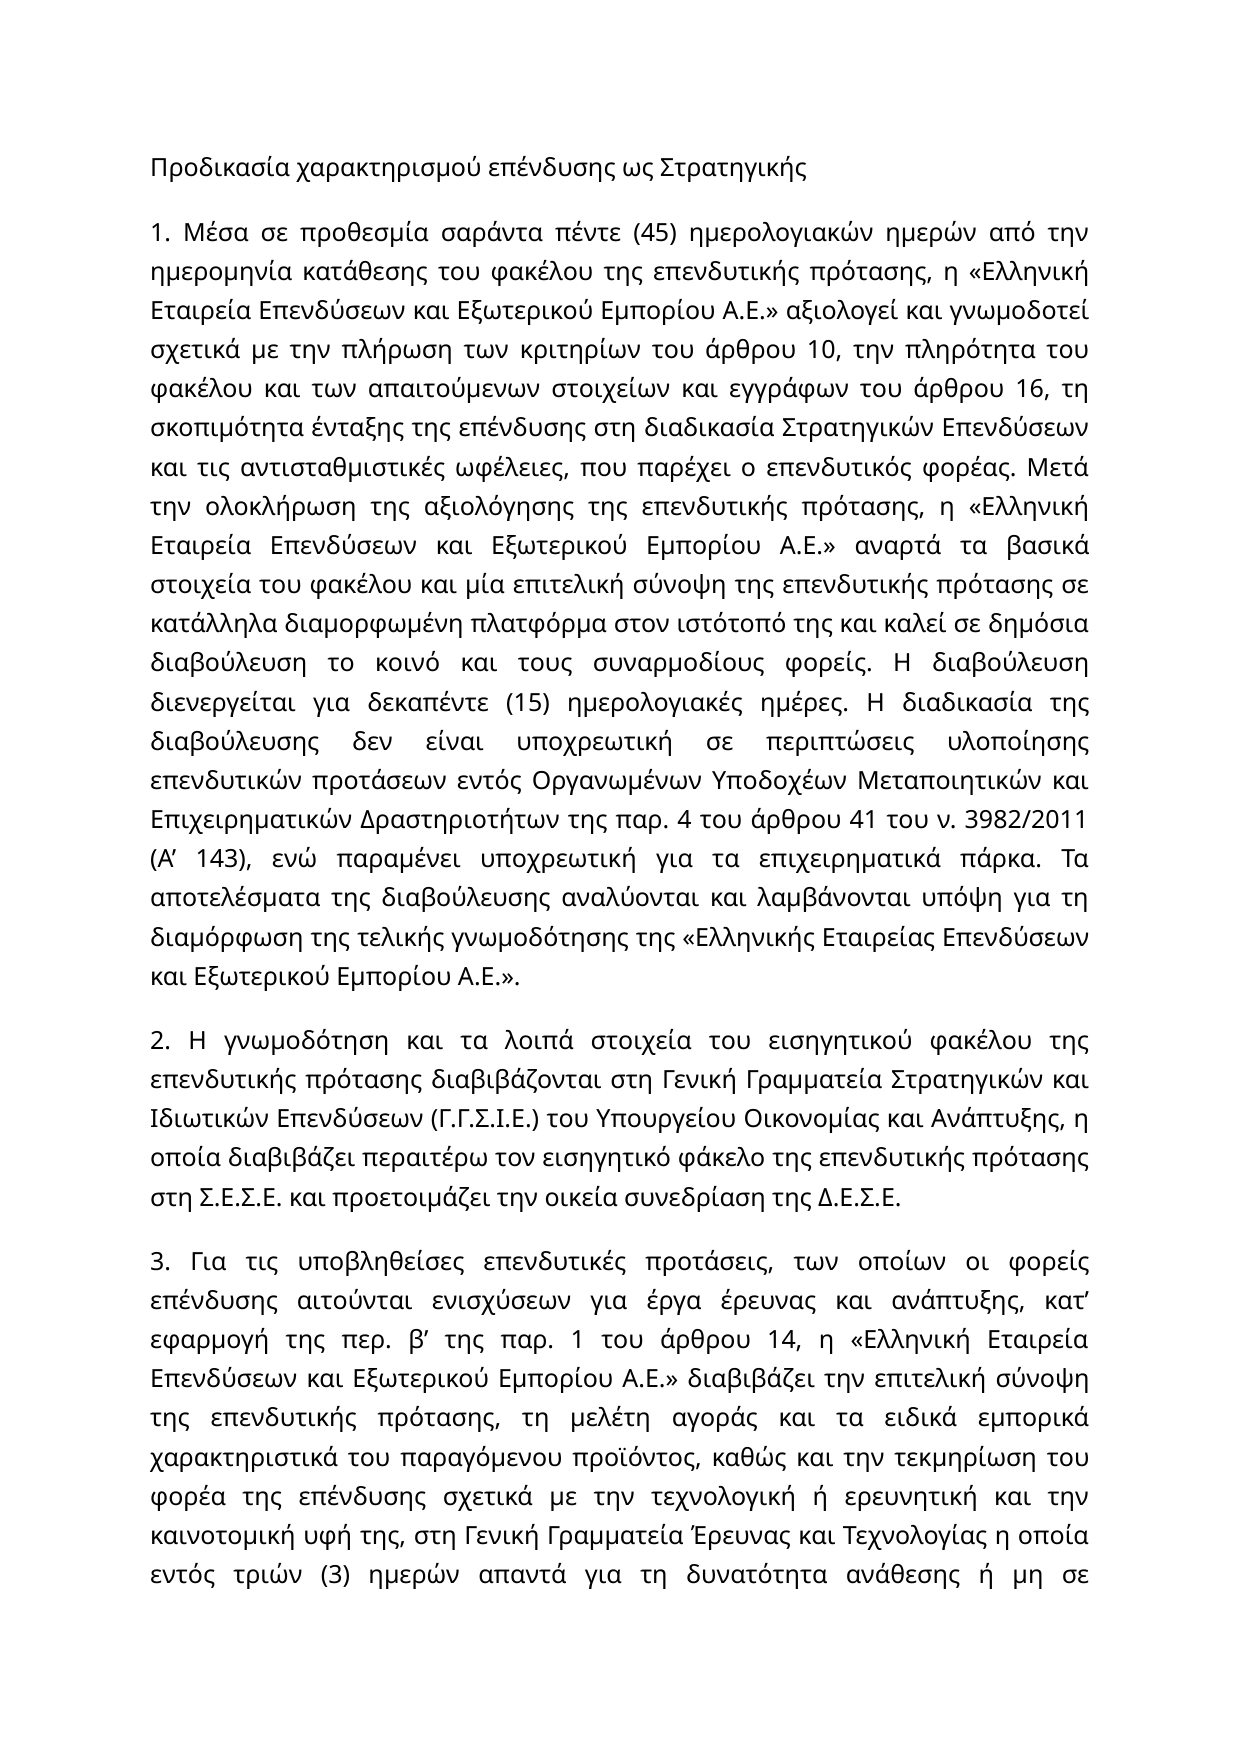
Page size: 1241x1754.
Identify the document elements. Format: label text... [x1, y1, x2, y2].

text Προδικασία χαρακτηρισμού επένδυσης ως Στρατηγικής [150, 150, 1090, 184]
text 1. Μέσα σε προθεσμία σαράντα πέντε (45) ημερολογιακών ημερών από την ημερομηνία κατάθεσης του φακέλου της επενδυτικής πρότασης, η «Ελληνική Εταιρεία Επενδύσεων και Εξωτερικού Εμπορίου Α.Ε.» αξιολογεί και γνωμοδοτεί σχετικά με την πλήρωση των κριτηρίων του άρθρου 10, την πληρότητα του φακέλου και των απαιτούμενων στοιχείων και εγγράφων του άρθρου 16, τη σκοπιμότητα ένταξης της επένδυσης στη διαδικασία Στρατηγικών Επενδύσεων και τις αντισταθμιστικές ωφέλειες, που παρέχει ο επενδυτικός φορέας. Μετά την ολοκλήρωση της αξιολόγησης της επενδυτικής πρότασης, η «Ελληνική Εταιρεία Επενδύσεων και Εξωτερικού Εμπορίου Α.Ε.» αναρτά τα βασικά στοιχεία του φακέλου και μία επιτελική σύνοψη της επενδυτικής πρότασης σε κατάλληλα διαμορφωμένη πλατφόρμα στον ιστότοπό της και καλεί σε δημόσια διαβούλευση το κοινό και τους συναρμοδίους φορείς. Η διαβούλευση διενεργείται για δεκαπέντε (15) ημερολογιακές ημέρες. Η διαδικασία της διαβούλευσης δεν είναι υποχρεωτική σε περιπτώσεις υλοποίησης επενδυτικών προτάσεων εντός Οργανωμένων Υποδοχέων Μεταποιητικών και Επιχειρηματικών Δραστηριοτήτων της παρ. 4 του άρθρου 41 του ν. 3982/2011 (Α’ 143), ενώ παραμένει υποχρεωτική για τα επιχειρηματικά πάρκα. Τα αποτελέσματα της διαβούλευσης αναλύονται και λαμβάνονται υπόψη για τη διαμόρφωση της τελικής γνωμοδότησης της «Ελληνικής Εταιρείας Επενδύσεων και Εξωτερικού Εμπορίου Α.Ε.». [150, 214, 1090, 992]
text 3. Για τις υποβληθείσες επενδυτικές προτάσεις, των οποίων οι φορείς επένδυσης αιτούνται ενισχύσεων για έργα έρευνας και ανάπτυξης, κατ’ εφαρμογή της περ. β’ της παρ. 1 του άρθρου 14, η «Ελληνική Εταιρεία Επενδύσεων και Εξωτερικού Εμπορίου Α.Ε.» διαβιβάζει την επιτελική σύνοψη της επενδυτικής πρότασης, τη μελέτη αγοράς και τα ειδικά εμπορικά χαρακτηριστικά του παραγόμενου προϊόντος, καθώς και την τεκμηρίωση του φορέα της επένδυσης σχετικά με την τεχνολογική ή ερευνητική και την καινοτομική υφή της, στη Γενική Γραμματεία Έρευνας και Τεχνολογίας η οποία εντός τριών (3) ημερών απαντά για τη δυνατότητα ανάθεσης ή μη σε [150, 1243, 1090, 1591]
text 2. Η γνωμοδότηση και τα λοιπά στοιχεία του εισηγητικού φακέλου της επενδυτικής πρότασης διαβιβάζονται στη Γενική Γραμματεία Στρατηγικών και Ιδιωτικών Επενδύσεων (Γ.Γ.Σ.Ι.Ε.) του Υπουργείου Οικονομίας και Ανάπτυξης, η οποία διαβιβάζει περαιτέρω τον εισηγητικό φάκελο της επενδυτικής πρότασης στη Σ.Ε.Σ.Ε. και προετοιμάζει την οικεία συνεδρίαση της Δ.Ε.Σ.Ε. [150, 1022, 1090, 1213]
